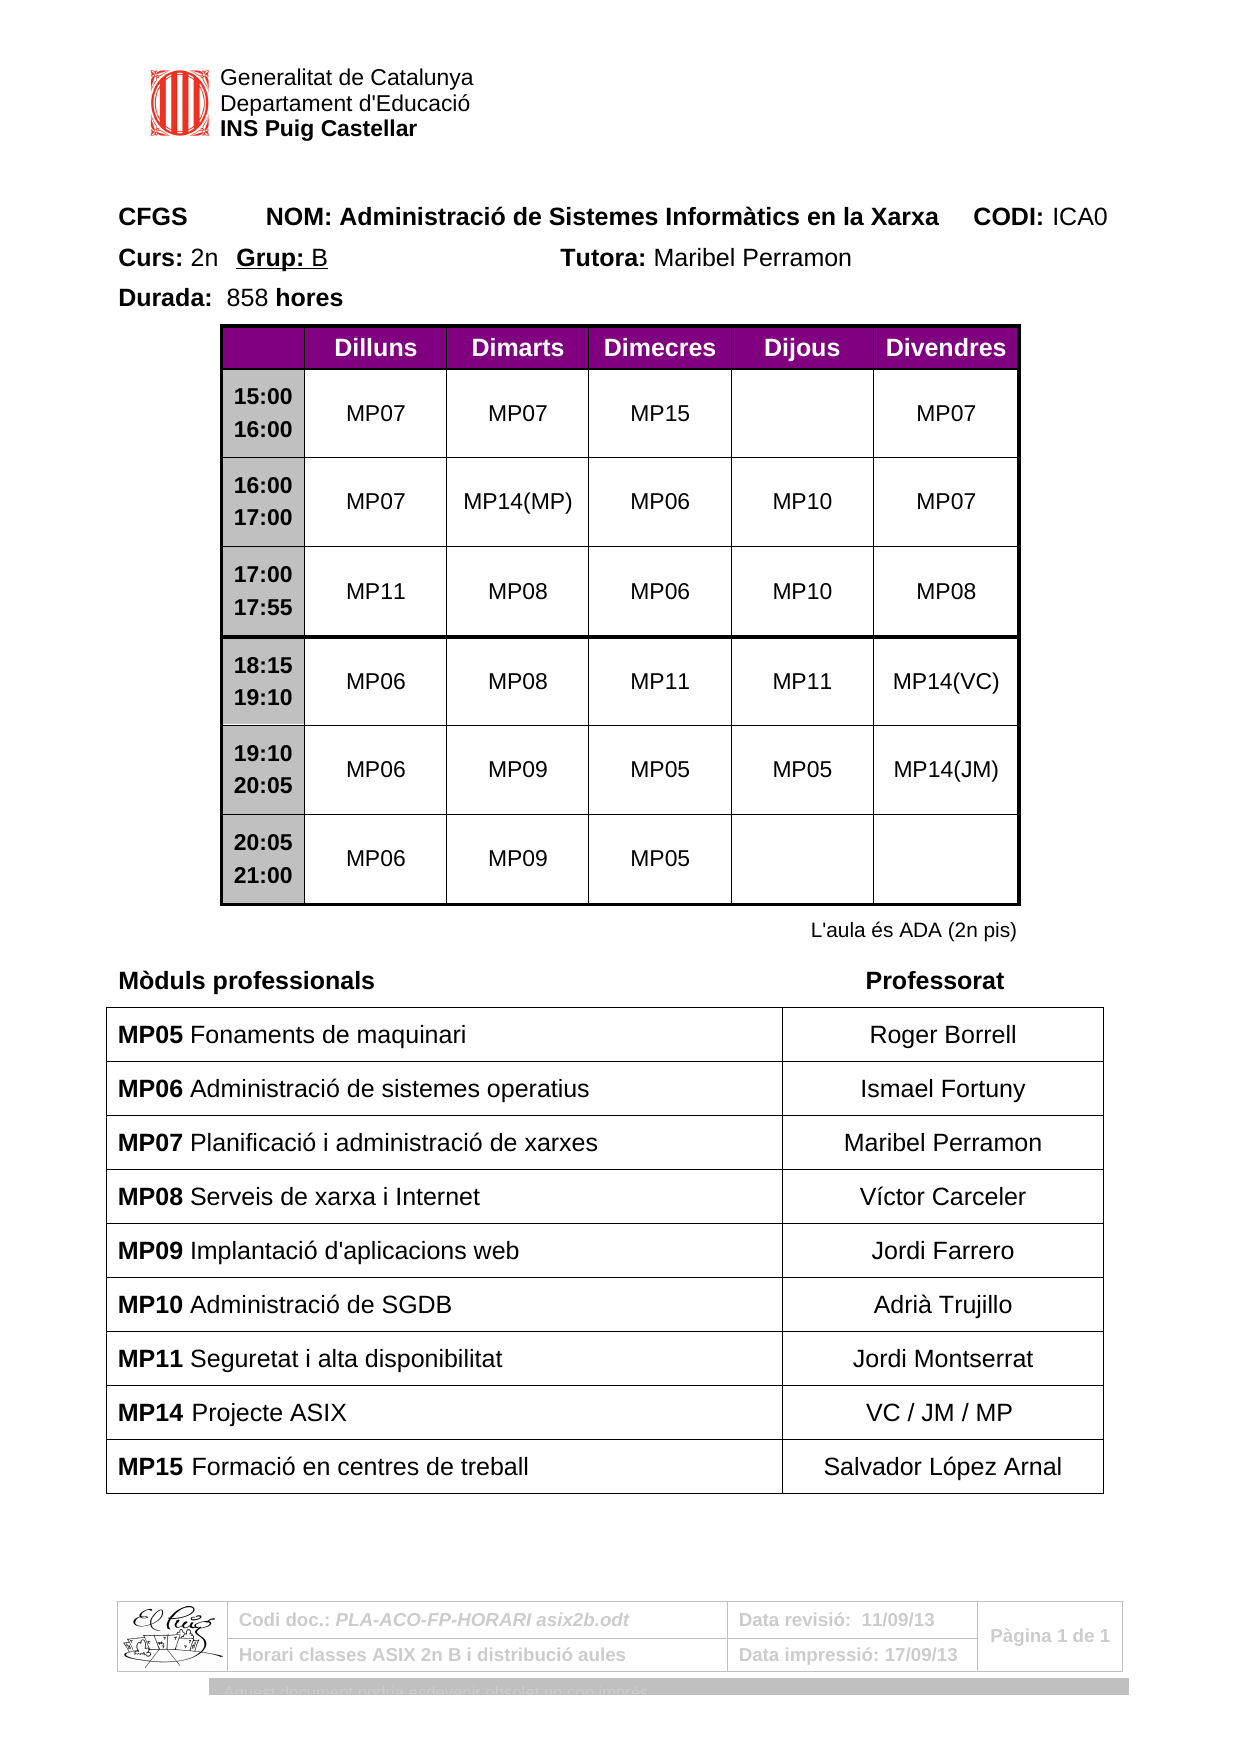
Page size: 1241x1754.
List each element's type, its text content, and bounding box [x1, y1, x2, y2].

table_cell MP14(MP) [447, 458, 588, 546]
picture [114, 1599, 227, 1671]
picture [147, 68, 212, 142]
table_cell MP06 [305, 815, 446, 903]
table_cell Víctor Carceler [783, 1170, 1103, 1223]
table_cell Adrià Trujillo [783, 1278, 1103, 1331]
table_cell MP07 [874, 370, 1017, 457]
table_header Dimecres [589, 328, 731, 368]
table_cell 19:10 20:05 [223, 726, 304, 814]
table_header Dilluns [305, 328, 446, 368]
table_cell MP06 [305, 726, 446, 814]
table_cell 16:00 17:00 [223, 458, 304, 546]
table_header Divendres [874, 328, 1017, 368]
table_header Dijous [732, 328, 873, 368]
table_header Roger Borrell [783, 1008, 1103, 1061]
table_cell MP15 [589, 370, 731, 457]
table_cell [874, 815, 1017, 903]
table_cell MP14(JM) [874, 726, 1017, 814]
table_cell MP07 [874, 458, 1017, 546]
table_cell Jordi Farrero [783, 1224, 1103, 1277]
table_cell MP14 Projecte ASIX [107, 1386, 782, 1439]
table_cell MP10 [732, 458, 873, 546]
table_cell Jordi Montserrat [783, 1332, 1103, 1385]
table_header MP05 Fonaments de maquinari [107, 1008, 782, 1061]
table_cell MP09 Implantació d'aplicacions web [107, 1224, 782, 1277]
table_cell MP07 [447, 370, 588, 457]
table_cell MP07 [305, 370, 446, 457]
picture [118, 1602, 227, 1671]
table_cell MP08 Serveis de xarxa i Internet [107, 1170, 782, 1223]
table_cell MP06 [305, 639, 446, 724]
text Curs: 2n Grup: B Tutora: Maribel Perramon [118, 243, 1122, 271]
text Mòduls professionals Professorat [118, 967, 1122, 994]
table_cell MP10 Administració de SGDB [107, 1278, 782, 1331]
table_cell VC / JM / MP [783, 1386, 1103, 1439]
table_cell [732, 370, 873, 457]
table_cell Salvador López Arnal [783, 1440, 1103, 1493]
table_cell 17:00 17:55 [223, 547, 304, 635]
table_header Dimarts [447, 328, 588, 368]
table_cell MP06 Administració de sistemes operatius [107, 1062, 782, 1115]
table_cell [732, 815, 873, 903]
table_cell MP09 [447, 815, 588, 903]
table_cell MP09 [447, 726, 588, 814]
table_cell MP11 [732, 639, 873, 724]
table_cell 15:00 16:00 [223, 370, 304, 457]
table_cell MP08 [447, 547, 588, 635]
table_cell MP07 [305, 458, 446, 546]
table_cell Maribel Perramon [783, 1116, 1103, 1169]
text L'aula és ADA (2n pis) [118, 918, 1017, 942]
table_cell MP05 [589, 815, 731, 903]
table_cell 20:05 21:00 [223, 815, 304, 903]
table_cell MP08 [874, 547, 1017, 635]
table_cell MP10 [732, 547, 873, 635]
table_cell MP14(VC) [874, 639, 1017, 724]
table_cell MP07 Planificació i administració de xarxes [107, 1116, 782, 1169]
table_cell MP06 [589, 547, 731, 635]
table_cell MP05 [589, 726, 731, 814]
text CFGS NOM: Administració de Sistemes Informàtics en la Xarxa CODI: ICA0 [118, 203, 1122, 231]
table_cell MP06 [589, 458, 731, 546]
table_header [223, 328, 304, 368]
text Durada: 858 hores [118, 284, 1122, 312]
table_cell 18:15 19:10 [223, 639, 304, 724]
table_cell Ismael Fortuny [783, 1062, 1103, 1115]
table_cell MP11 Seguretat i alta disponibilitat [107, 1332, 782, 1385]
table_cell MP15 Formació en centres de treball [107, 1440, 782, 1493]
table_cell MP11 [589, 639, 731, 724]
table_cell MP11 [305, 547, 446, 635]
table_cell MP05 [732, 726, 873, 814]
table_cell MP08 [447, 639, 588, 724]
